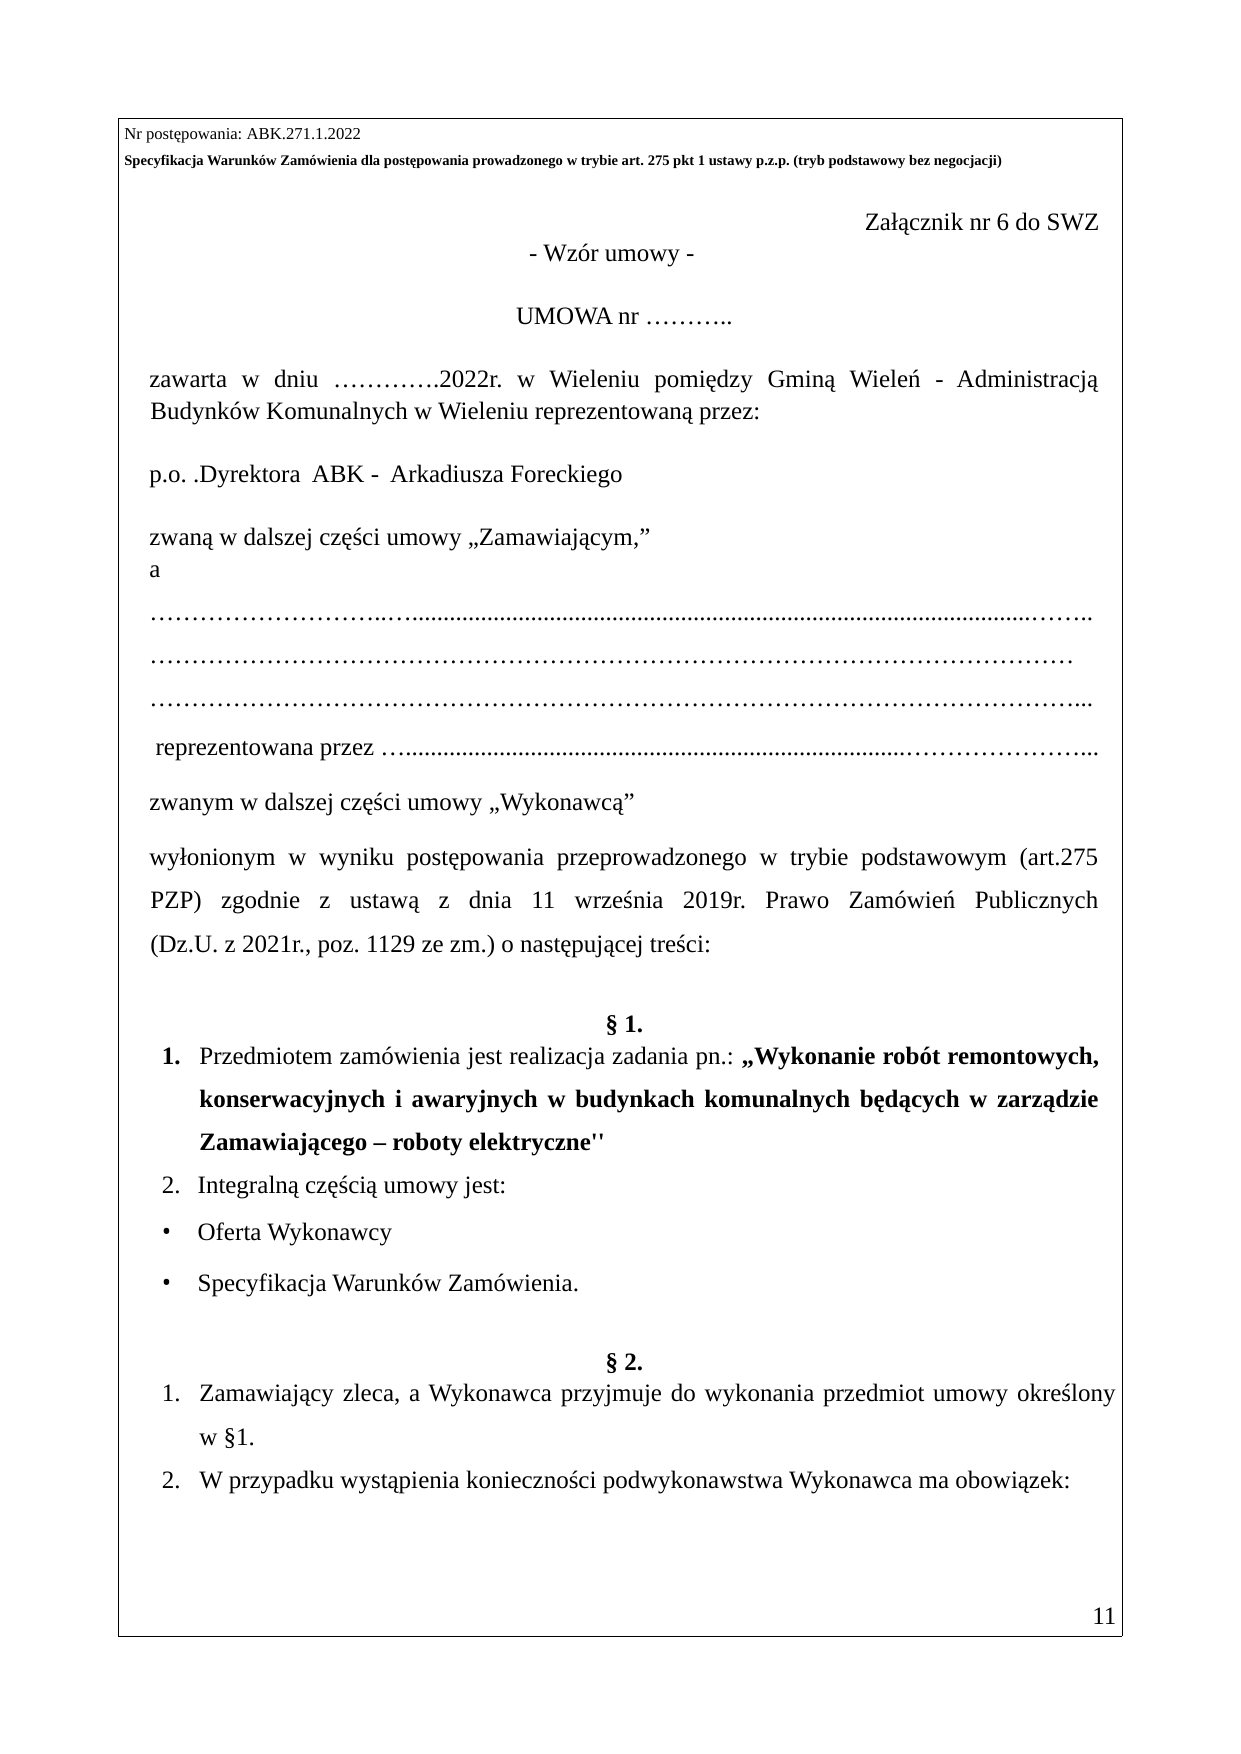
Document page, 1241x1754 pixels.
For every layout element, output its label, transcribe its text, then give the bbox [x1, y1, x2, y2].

text zawarta w dniu ………….2022r. w Wieleniu pomiędzy Gminą Wieleń - Administracją Budynków Komunalnych w Wieleniu reprezentowaną przez: [149, 364, 1099, 425]
list Przedmiotem zamówienia jest realizacja zadania pn.: „Wykonanie robót remontowych, konserwacyjnych i awaryjnych w budynkach komunalnych będących w zarządzie Zamawiającego – roboty elektryczne'' [162, 1041, 1099, 1156]
text § 1. [149, 1009, 1099, 1038]
list Zamawiający zleca, a Wykonawca przyjmuje do wykonania przedmiot umowy określony w §1. [162, 1378, 1116, 1450]
text p.o. .Dyrektora ABK - Arkadiusza Foreckiego [149, 459, 1099, 488]
text wyłonionym w wyniku postępowania przeprowadzonego w trybie podstawowym (art.275 PZP) zgodnie z ustawą z dnia 11 września 2019r. Prawo Zamówień Publicznych (Dz.U. z 2021r., poz. 1129 ze zm.) o następującej treści: [149, 842, 1099, 957]
text a [149, 554, 1099, 583]
text ………………………..…...................................................................................................……..……………………………………………………………………………………………………………………………………………………………………………………………………... [149, 597, 1099, 712]
text zwaną w dalszej części umowy „Zamawiającym,” [149, 522, 1099, 551]
list W przypadku wystąpienia konieczności podwykonawstwa Wykonawca ma obowiązek: [162, 1465, 1116, 1493]
list Integralną częścią umowy jest: [162, 1170, 1099, 1199]
text § 2. [149, 1347, 1099, 1376]
text Załącznik nr 6 do SWZ [124, 207, 1099, 236]
text reprezentowana przez …................................................................................…………………... [149, 732, 1099, 761]
text UMOWA nr ……….. [149, 301, 1099, 330]
list Specyfikacja Warunków Zamówienia. [162, 1264, 1099, 1298]
list Oferta Wykonawcy [162, 1213, 1099, 1247]
text - Wzór umowy - [124, 238, 1099, 267]
text zwanym w dalszej części umowy „Wykonawcą” [149, 787, 1099, 816]
